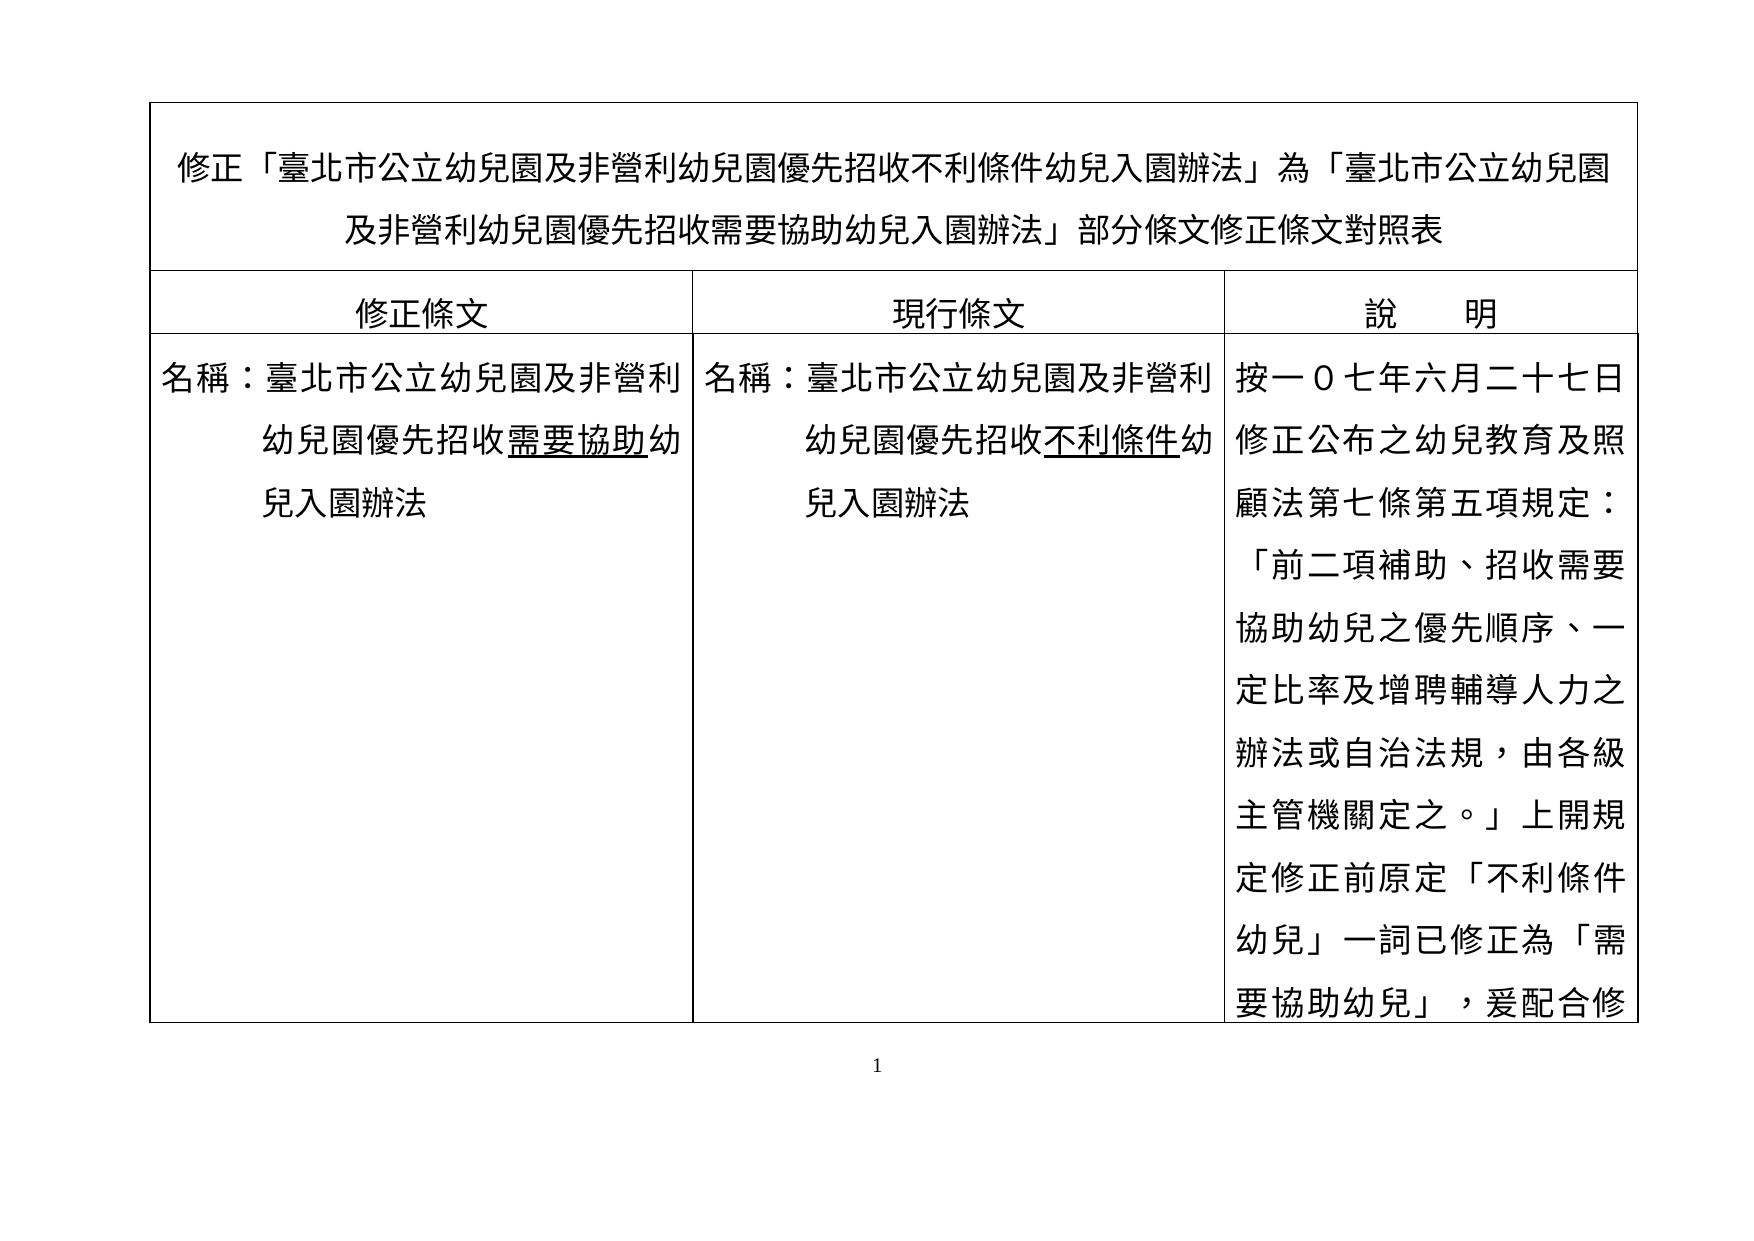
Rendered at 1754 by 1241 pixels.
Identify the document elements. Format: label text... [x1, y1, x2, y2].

table_cell 說 明 [1225, 271, 1637, 333]
table_header 修正「臺北市公立幼兒園及非營利幼兒園優先招收不利條件幼兒入園辦法」為「臺北市公立幼兒園及非營利幼兒園優先招收需要協助幼兒入園辦法」部分條文修正條文對照表 [151, 103, 1637, 269]
table_cell 按一０七年六月二十七日修正公布之幼兒教育及照顧法第七條第五項規定：「前二項補助、招收需要協助幼兒之優先順序、一定比率及增聘輔導人力之辦法或自治法規，由各級主管機關定之。」上開規定修正前原定「不利條件幼兒」一詞已修正為「需要協助幼兒」，爰配合修 [1225, 334, 1637, 1022]
table_cell 現行條文 [693, 271, 1224, 333]
table_cell 名稱：臺北市公立幼兒園及非營利幼兒園優先招收需要協助幼兒入園辦法 [151, 334, 692, 1022]
table_cell 修正條文 [151, 271, 692, 333]
table_cell 名稱：臺北市公立幼兒園及非營利幼兒園優先招收不利條件幼兒入園辦法 [694, 334, 1224, 1022]
